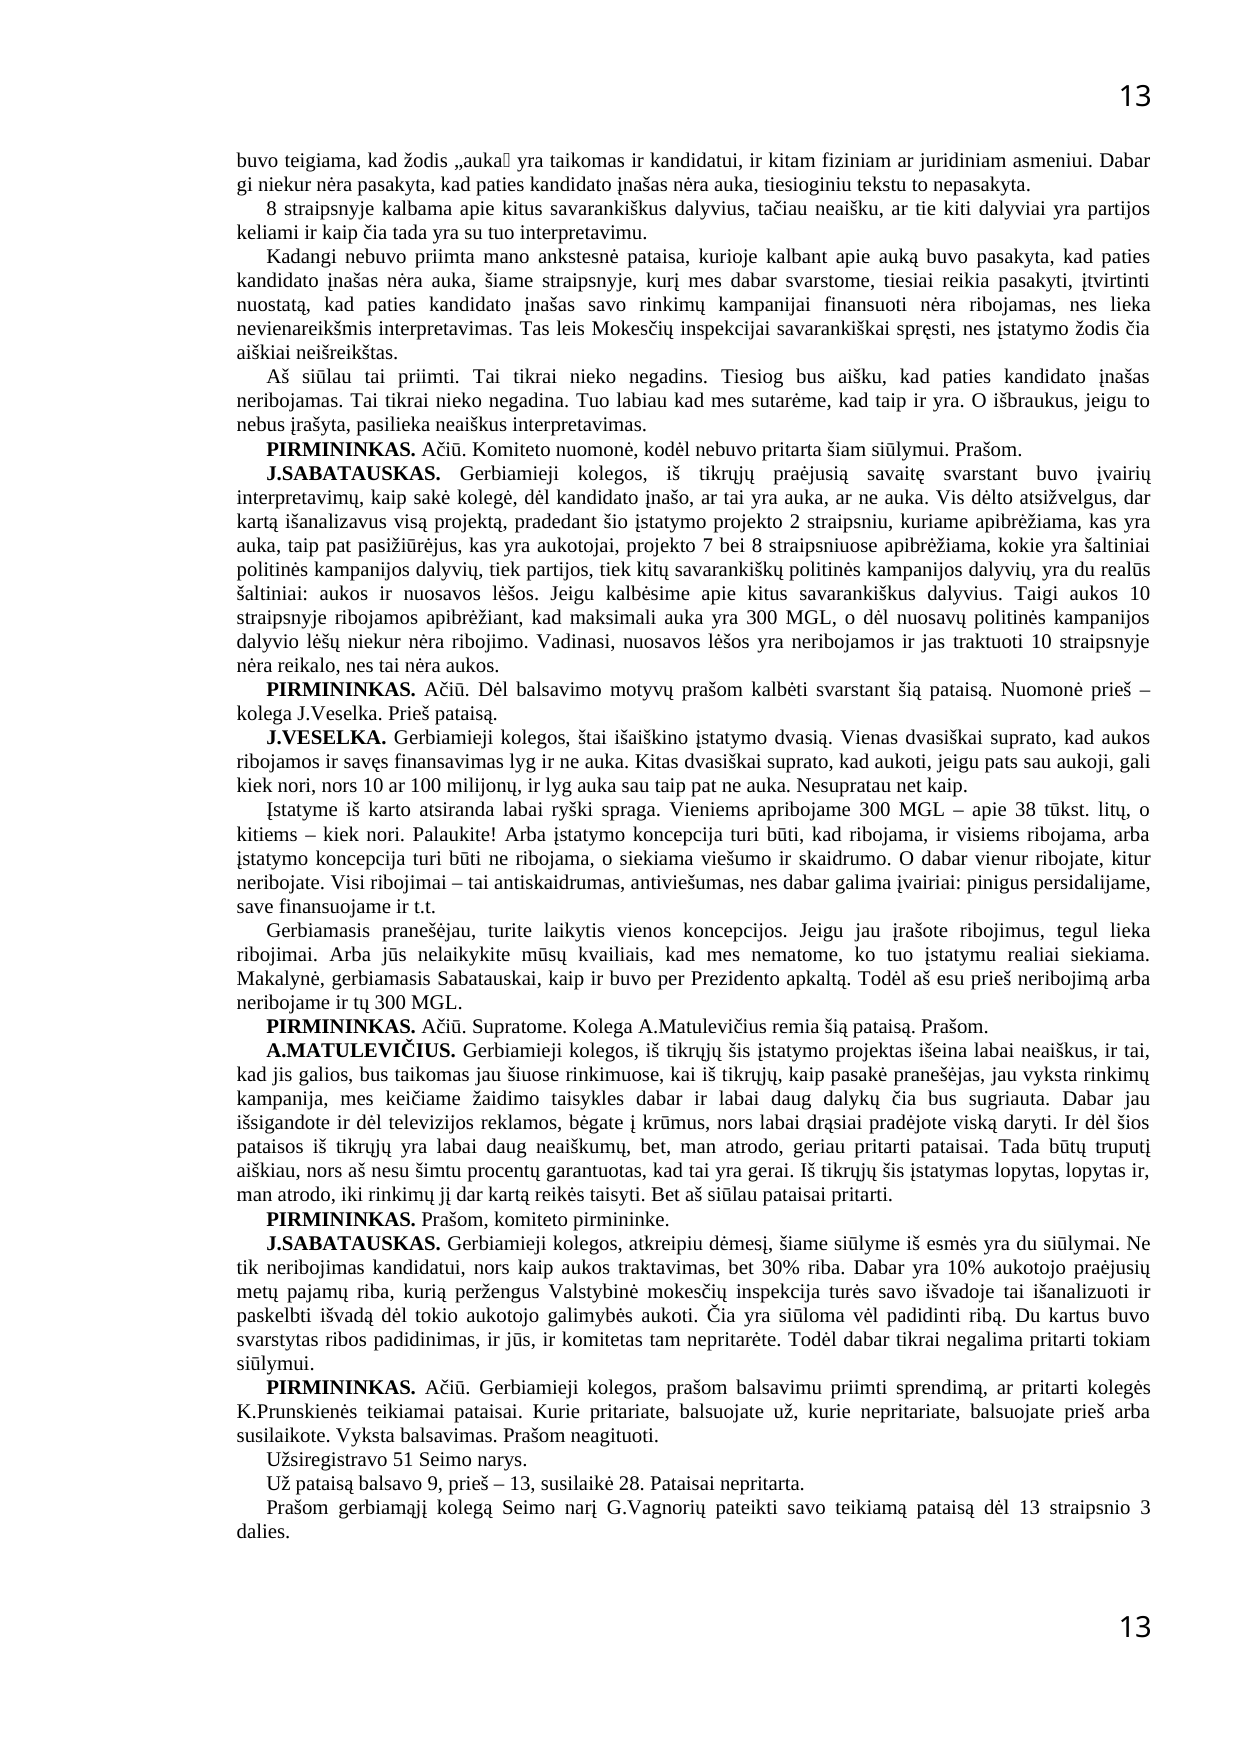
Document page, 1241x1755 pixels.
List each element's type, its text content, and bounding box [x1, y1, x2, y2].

text Prašom gerbiamąjį kolegą Seimo narį G.Vagnorių pateikti savo teikiamą pataisą dėl 13 straipsnio 3 dalies. [236, 1495, 1152, 1543]
text J.VESELKA. Gerbiamieji kolegos, štai išaiškino įstatymo dvasią. Vienas dvasiškai suprato, kad aukos ribojamos ir savęs finansavimas lyg ir ne auka. Kitas dvasiškai suprato, kad aukoti, jeigu pats sau aukoji, gali kiek nori, nors 10 ar 100 milijonų, ir lyg auka sau taip pat ne auka. Nesupratau net kaip. [236, 725, 1152, 797]
text buvo teigiama, kad žodis „auka yra taikomas ir kandidatui, ir kitam fiziniam ar juridiniam asmeniui. Dabar gi niekur nėra pasakyta, kad paties kandidato įnašas nėra auka, tiesioginiu tekstu to nepasakyta. [236, 148, 1152, 196]
text J.SABATAUSKAS. Gerbiamieji kolegos, iš tikrųjų praėjusią savaitę svarstant buvo įvairių interpretavimų, kaip sakė kolegė, dėl kandidato įnašo, ar tai yra auka, ar ne auka. Vis dėlto atsižvelgus, dar kartą išanalizavus visą projektą, pradedant šio įstatymo projekto 2 straipsniu, kuriame apibrėžiama, kas yra auka, taip pat pasižiūrėjus, kas yra aukotojai, projekto 7 bei 8 straipsniuose apibrėžiama, kokie yra šaltiniai politinės kampanijos dalyvių, tiek partijos, tiek kitų savarankiškų politinės kampanijos dalyvių, yra du realūs šaltiniai: aukos ir nuosavos lėšos. Jeigu kalbėsime apie kitus savarankiškus dalyvius. Taigi aukos 10 straipsnyje ribojamos apibrėžiant, kad maksimali auka yra 300 MGL, o dėl nuosavų politinės kampanijos dalyvio lėšų niekur nėra ribojimo. Vadinasi, nuosavos lėšos yra neribojamos ir jas traktuoti 10 straipsnyje nėra reikalo, nes tai nėra aukos. [236, 461, 1152, 677]
text A.MATULEVIČIUS. Gerbiamieji kolegos, iš tikrųjų šis įstatymo projektas išeina labai neaiškus, ir tai, kad jis galios, bus taikomas jau šiuose rinkimuose, kai iš tikrųjų, kaip pasakė pranešėjas, jau vyksta rinkimų kampanija, mes keičiame žaidimo taisykles dabar ir labai daug dalykų čia bus sugriauta. Dabar jau išsigandote ir dėl televizijos reklamos, bėgate į krūmus, nors labai drąsiai pradėjote viską daryti. Ir dėl šios pataisos iš tikrųjų yra labai daug neaiškumų, bet, man atrodo, geriau pritarti pataisai. Tada būtų truputį aiškiau, nors aš nesu šimtu procentų garantuotas, kad tai yra gerai. Iš tikrųjų šis įstatymas lopytas, lopytas ir, man atrodo, iki rinkimų jį dar kartą reikės taisyti. Bet aš siūlau pataisai pritarti. [236, 1038, 1152, 1206]
text Kadangi nebuvo priimta mano ankstesnė pataisa, kurioje kalbant apie auką buvo pasakyta, kad paties kandidato įnašas nėra auka, šiame straipsnyje, kurį mes dabar svarstome, tiesiai reikia pasakyti, įtvirtinti nuostatą, kad paties kandidato įnašas savo rinkimų kampanijai finansuoti nėra ribojamas, nes lieka nevienareikšmis interpretavimas. Tas leis Mokesčių inspekcijai savarankiškai spręsti, nes įstatymo žodis čia aiškiai neišreikštas. [236, 244, 1152, 364]
text Gerbiamasis pranešėjau, turite laikytis vienos koncepcijos. Jeigu jau įrašote ribojimus, tegul lieka ribojimai. Arba jūs nelaikykite mūsų kvailiais, kad mes nematome, ko tuo įstatymu realiai siekiama. Makalynė, gerbiamasis Sabatauskai, kaip ir buvo per Prezidento apkaltą. Todėl aš esu prieš neribojimą arba neribojame ir tų 300 MGL. [236, 918, 1152, 1014]
text PIRMININKAS. Ačiū. Gerbiamieji kolegos, prašom balsavimu priimti sprendimą, ar pritarti kolegės K.Prunskienės teikiamai pataisai. Kurie pritariate, balsuojate už, kurie nepritariate, balsuojate prieš arba susilaikote. Vyksta balsavimas. Prašom neagituoti. [236, 1375, 1152, 1447]
text Užsiregistravo 51 Seimo narys. [236, 1447, 1152, 1471]
text Už pataisą balsavo 9, prieš – 13, susilaikė 28. Pataisai nepritarta. [236, 1471, 1152, 1495]
text PIRMININKAS. Ačiū. Dėl balsavimo motyvų prašom kalbėti svarstant šią pataisą. Nuomonė prieš – kolega J.Veselka. Prieš pataisą. [236, 677, 1152, 725]
text J.SABATAUSKAS. Gerbiamieji kolegos, atkreipiu dėmesį, šiame siūlyme iš esmės yra du siūlymai. Ne tik neribojimas kandidatui, nors kaip aukos traktavimas, bet 30% riba. Dabar yra 10% aukotojo praėjusių metų pajamų riba, kurią peržengus Valstybinė mokesčių inspekcija turės savo išvadoje tai išanalizuoti ir paskelbti išvadą dėl tokio aukotojo galimybės aukoti. Čia yra siūloma vėl padidinti ribą. Du kartus buvo svarstytas ribos padidinimas, ir jūs, ir komitetas tam nepritarėte. Todėl dabar tikrai negalima pritarti tokiam siūlymui. [236, 1231, 1152, 1375]
text Įstatyme iš karto atsiranda labai ryški spraga. Vieniems apribojame 300 MGL – apie 38 tūkst. litų, o kitiems – kiek nori. Palaukite! Arba įstatymo koncepcija turi būti, kad ribojama, ir visiems ribojama, arba įstatymo koncepcija turi būti ne ribojama, o siekiama viešumo ir skaidrumo. O dabar vienur ribojate, kitur neribojate. Visi ribojimai – tai antiskaidrumas, antiviešumas, nes dabar galima įvairiai: pinigus persidalijame, save finansuojame ir t.t. [236, 797, 1152, 918]
text Aš siūlau tai priimti. Tai tikrai nieko negadins. Tiesiog bus aišku, kad paties kandidato įnašas neribojamas. Tai tikrai nieko negadina. Tuo labiau kad mes sutarėme, kad taip ir yra. O išbraukus, jeigu to nebus įrašyta, pasilieka neaiškus interpretavimas. [236, 364, 1152, 436]
text 8 straipsnyje kalbama apie kitus savarankiškus dalyvius, tačiau neaišku, ar tie kiti dalyviai yra partijos keliami ir kaip čia tada yra su tuo interpretavimu. [236, 196, 1152, 244]
text PIRMININKAS. Prašom, komiteto pirmininke. [236, 1206, 1152, 1231]
text PIRMININKAS. Ačiū. Komiteto nuomonė, kodėl nebuvo pritarta šiam siūlymui. Prašom. [236, 436, 1152, 461]
text PIRMININKAS. Ačiū. Supratome. Kolega A.Matulevičius remia šią pataisą. Prašom. [236, 1014, 1152, 1038]
